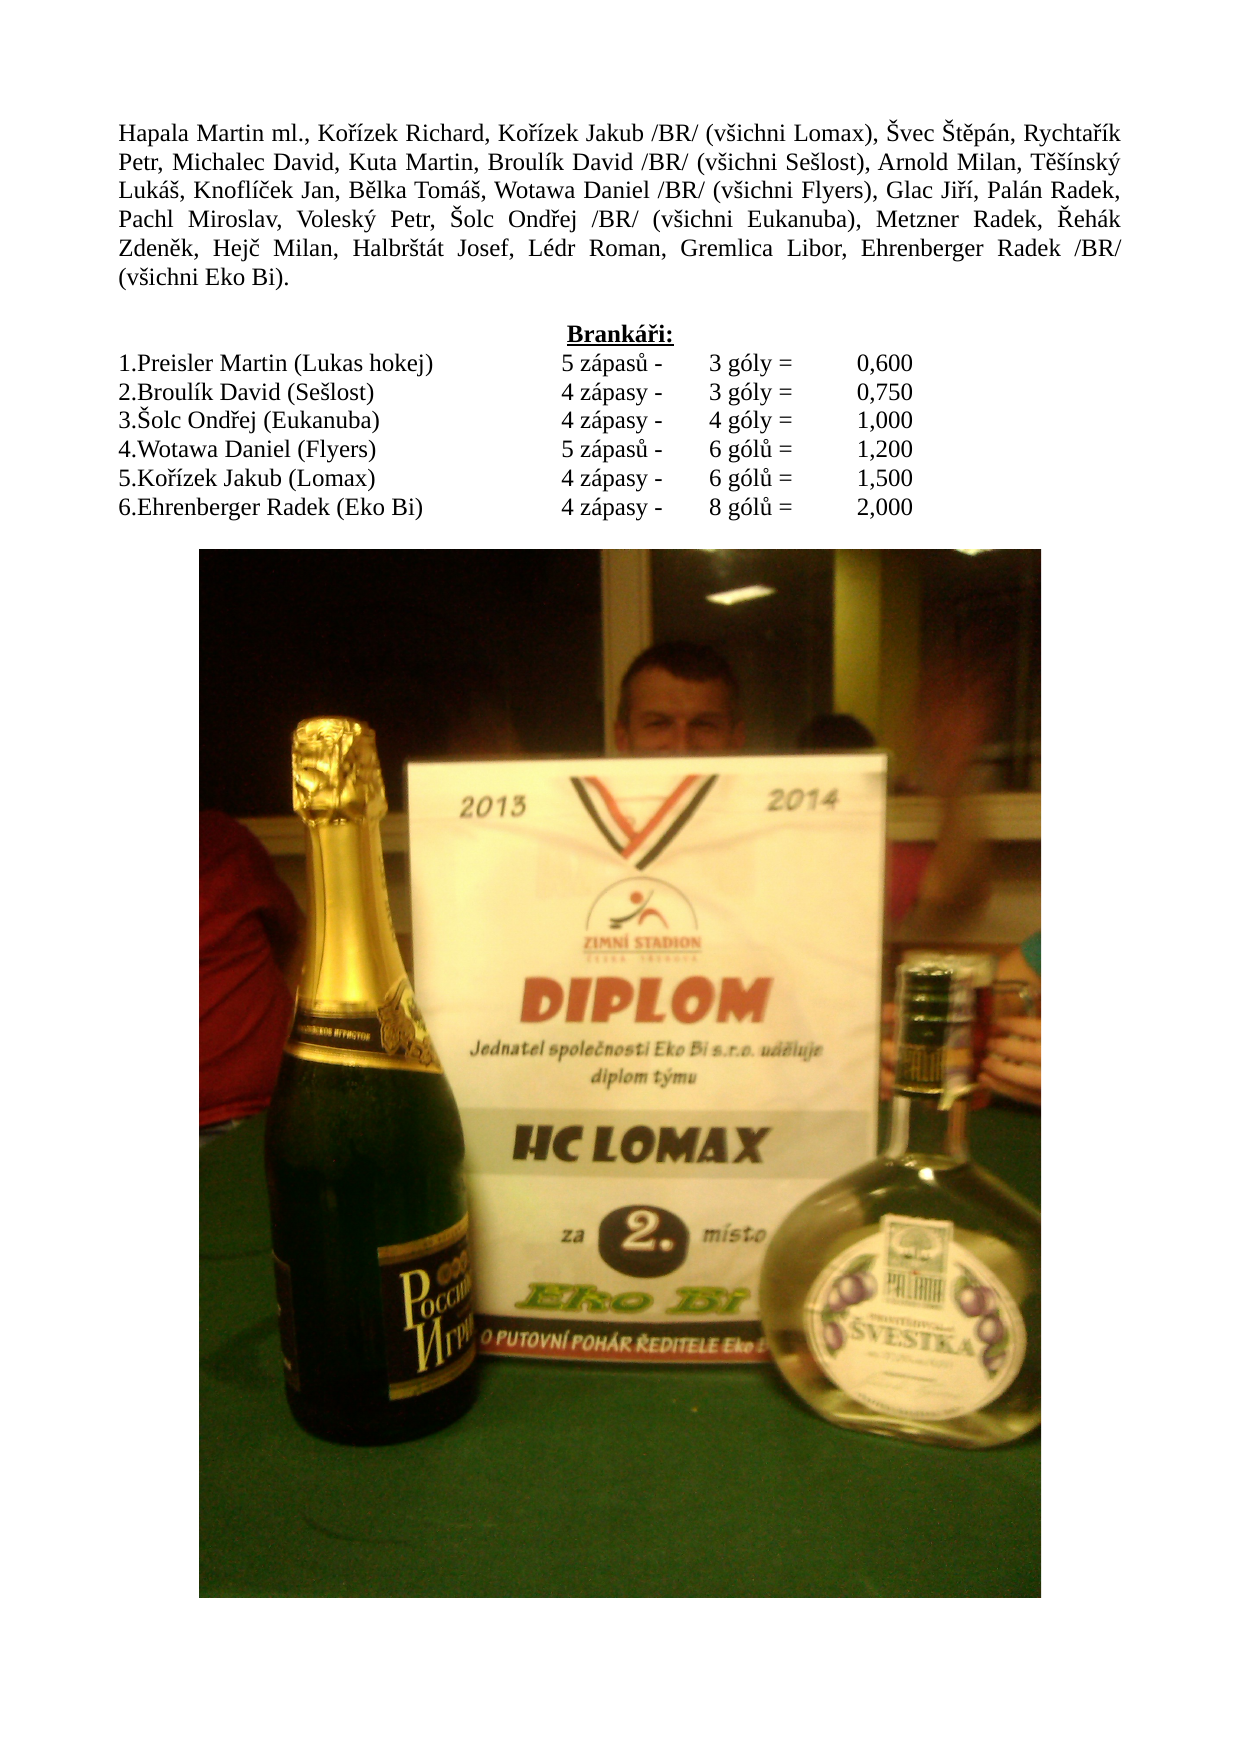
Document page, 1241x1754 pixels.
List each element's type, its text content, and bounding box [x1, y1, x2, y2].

text Hapala Martin ml., Kořízek Richard, Kořízek Jakub /BR/ (všichni Lomax), Švec Štěpán, Rychtařík Petr, Michalec David, Kuta Martin, Broulík David /BR/ (všichni Sešlost), Arnold Milan, Těšínský Lukáš, Knoflíček Jan, Bělka Tomáš, Wotawa Daniel /BR/ (všichni Flyers), Glac Jiří, Palán Radek, Pachl Miroslav, Voleský Petr, Šolc Ondřej /BR/ (všichni Eukanuba), Metzner Radek, Řehák Zdeněk, Hejč Milan, Halbrštát Josef, Lédr Roman, Gremlica Libor, Ehrenberger Radek /BR/ (všichni Eko Bi). [118, 118, 1122, 291]
picture [199, 549, 1042, 1598]
text 5.Kořízek Jakub (Lomax) 4 zápasy - 6 gólů = 1,500 [118, 463, 1122, 492]
text 3.Šolc Ondřej (Eukanuba) 4 zápasy - 4 góly = 1,000 [118, 406, 1122, 434]
text 2.Broulík David (Sešlost) 4 zápasy - 3 góly = 0,750 [118, 377, 1122, 406]
text 1.Preisler Martin (Lukas hokej) 5 zápasů - 3 góly = 0,600 [118, 348, 1122, 377]
text 4.Wotawa Daniel (Flyers) 5 zápasů - 6 gólů = 1,200 [118, 434, 1122, 463]
text Brankáři: [118, 319, 1122, 348]
text 6.Ehrenberger Radek (Eko Bi) 4 zápasy - 8 gólů = 2,000 [118, 492, 1122, 521]
